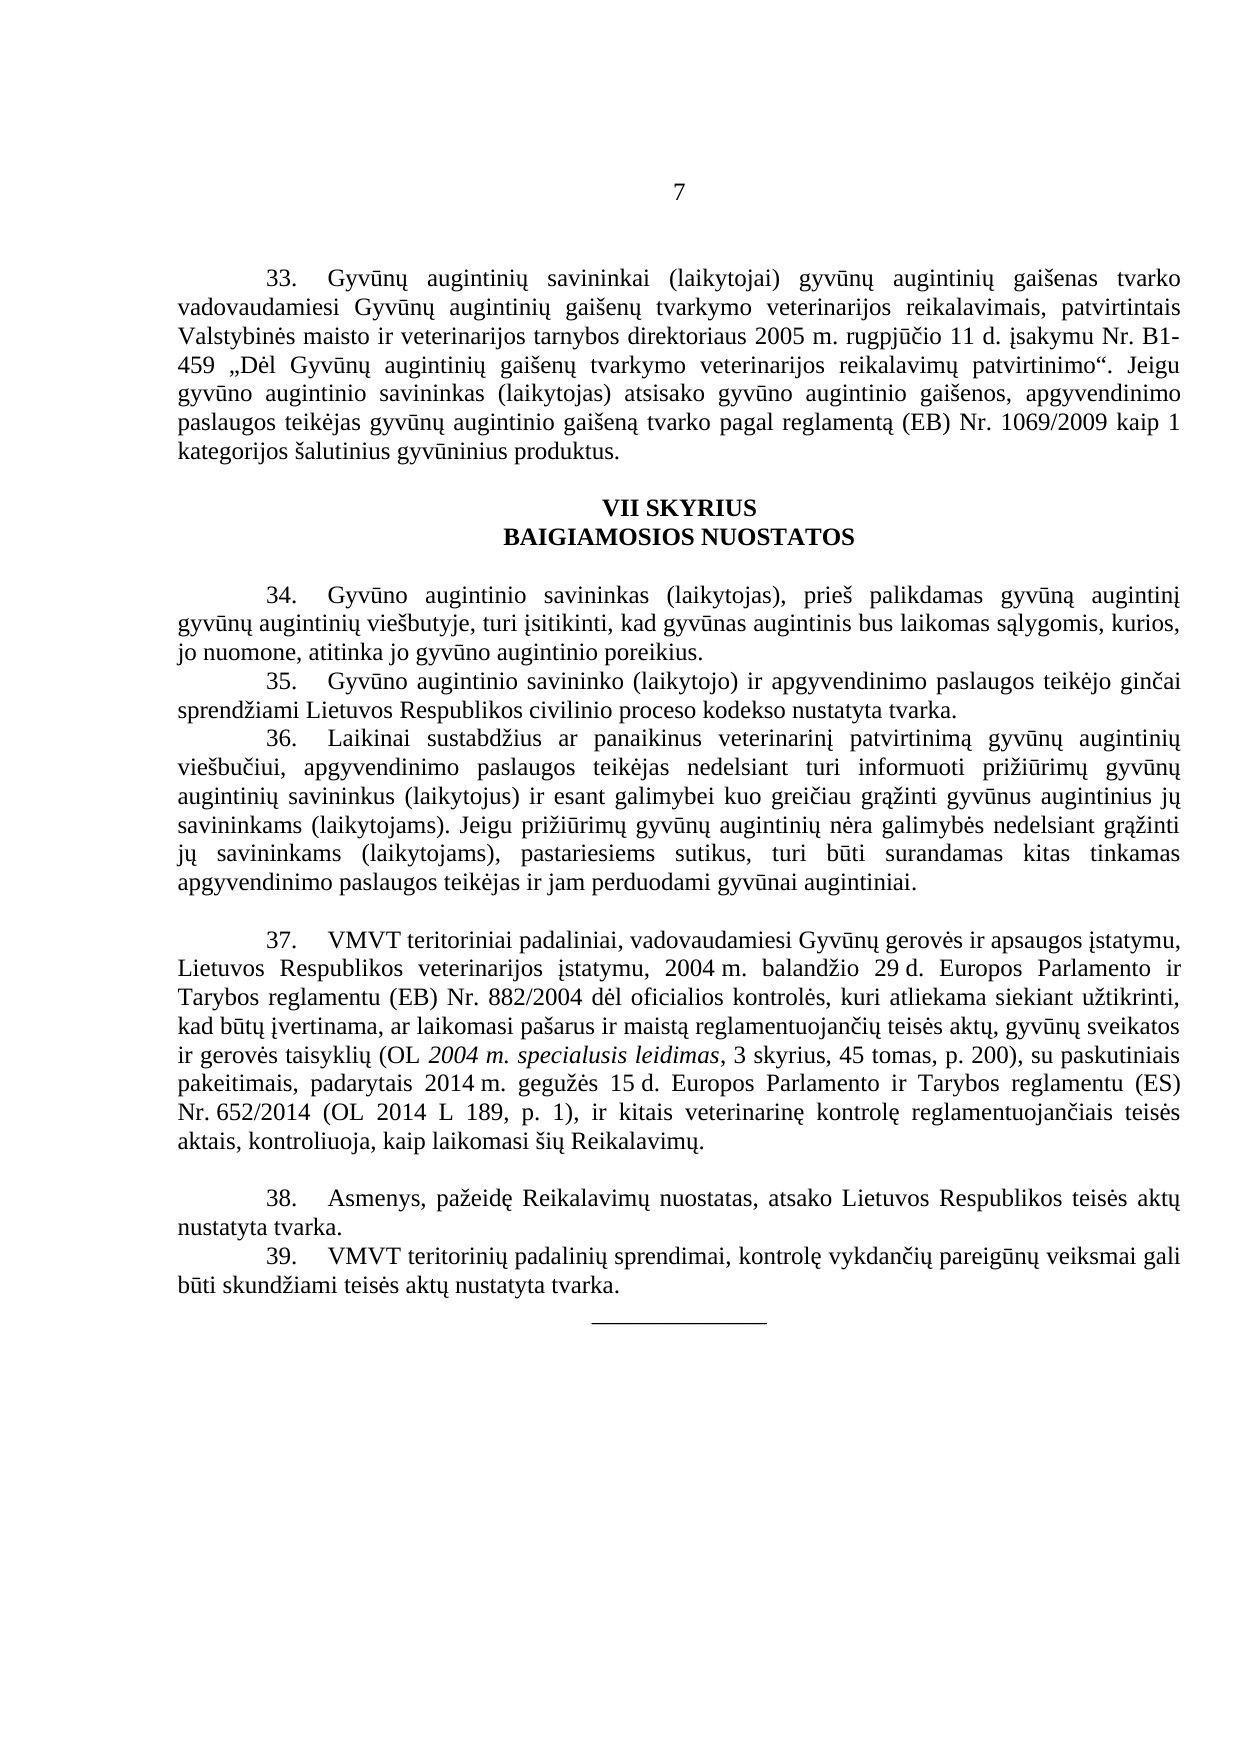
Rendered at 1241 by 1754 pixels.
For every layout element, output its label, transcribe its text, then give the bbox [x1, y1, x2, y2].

text 39. VMVT teritorinių padalinių sprendimai, kontrolę vykdančių pareigūnų veiksmai gali būti skundžiami teisės aktų nustatyta tvarka. [177, 1241, 1181, 1298]
text VII SKYRIUS [177, 493, 1181, 522]
text ______________ [177, 1298, 1181, 1327]
text 37. VMVT teritoriniai padaliniai, vadovaudamiesi Gyvūnų gerovės ir apsaugos įstatymu, Lietuvos Respublikos veterinarijos įstatymu, 2004 m. balandžio 29 d. Europos Parlamento ir Tarybos reglamentu (EB) Nr. 882/2004 dėl oficialios kontrolės, kuri atliekama siekiant užtikrinti, kad būtų įvertinama, ar laikomasi pašarus ir maistą reglamentuojančių teisės aktų, gyvūnų sveikatos ir gerovės taisyklių (OL 2004 m. specialusis leidimas, 3 skyrius, 45 tomas, p. 200), su paskutiniais pakeitimais, padarytais 2014 m. gegužės 15 d. Europos Parlamento ir Tarybos reglamentu (ES) Nr. 652/2014 (OL 2014 L 189, p. 1), ir kitais veterinarinę kontrolę reglamentuojančiais teisės aktais, kontroliuoja, kaip laikomasi šių Reikalavimų. [177, 925, 1181, 1155]
text 33. Gyvūnų augintinių savininkai (laikytojai) gyvūnų augintinių gaišenas tvarko vadovaudamiesi Gyvūnų augintinių gaišenų tvarkymo veterinarijos reikalavimais, patvirtintais Valstybinės maisto ir veterinarijos tarnybos direktoriaus 2005 m. rugpjūčio 11 d. įsakymu Nr. B1-459 „Dėl Gyvūnų augintinių gaišenų tvarkymo veterinarijos reikalavimų patvirtinimo“. Jeigu gyvūno augintinio savininkas (laikytojas) atsisako gyvūno augintinio gaišenos, apgyvendinimo paslaugos teikėjas gyvūnų augintinio gaišeną tvarko pagal reglamentą (EB) Nr. 1069/2009 kaip 1 kategorijos šalutinius gyvūninius produktus. [177, 263, 1181, 465]
text 36. Laikinai sustabdžius ar panaikinus veterinarinį patvirtinimą gyvūnų augintinių viešbučiui, apgyvendinimo paslaugos teikėjas nedelsiant turi informuoti prižiūrimų gyvūnų augintinių savininkus (laikytojus) ir esant galimybei kuo greičiau grąžinti gyvūnus augintinius jų savininkams (laikytojams). Jeigu prižiūrimų gyvūnų augintinių nėra galimybės nedelsiant grąžinti jų savininkams (laikytojams), pastariesiems sutikus, turi būti surandamas kitas tinkamas apgyvendinimo paslaugos teikėjas ir jam perduodami gyvūnai augintiniai. [177, 723, 1181, 896]
text 34. Gyvūno augintinio savininkas (laikytojas), prieš palikdamas gyvūną augintinį gyvūnų augintinių viešbutyje, turi įsitikinti, kad gyvūnas augintinis bus laikomas sąlygomis, kurios, jo nuomone, atitinka jo gyvūno augintinio poreikius. [177, 580, 1181, 666]
text 35. Gyvūno augintinio savininko (laikytojo) ir apgyvendinimo paslaugos teikėjo ginčai sprendžiami Lietuvos Respublikos civilinio proceso kodekso nustatyta tvarka. [177, 666, 1181, 723]
text 38. Asmenys, pažeidę Reikalavimų nuostatas, atsako Lietuvos Respublikos teisės aktų nustatyta tvarka. [177, 1183, 1181, 1241]
text BAIGIAMOSIOS NUOSTATOS [177, 522, 1181, 551]
